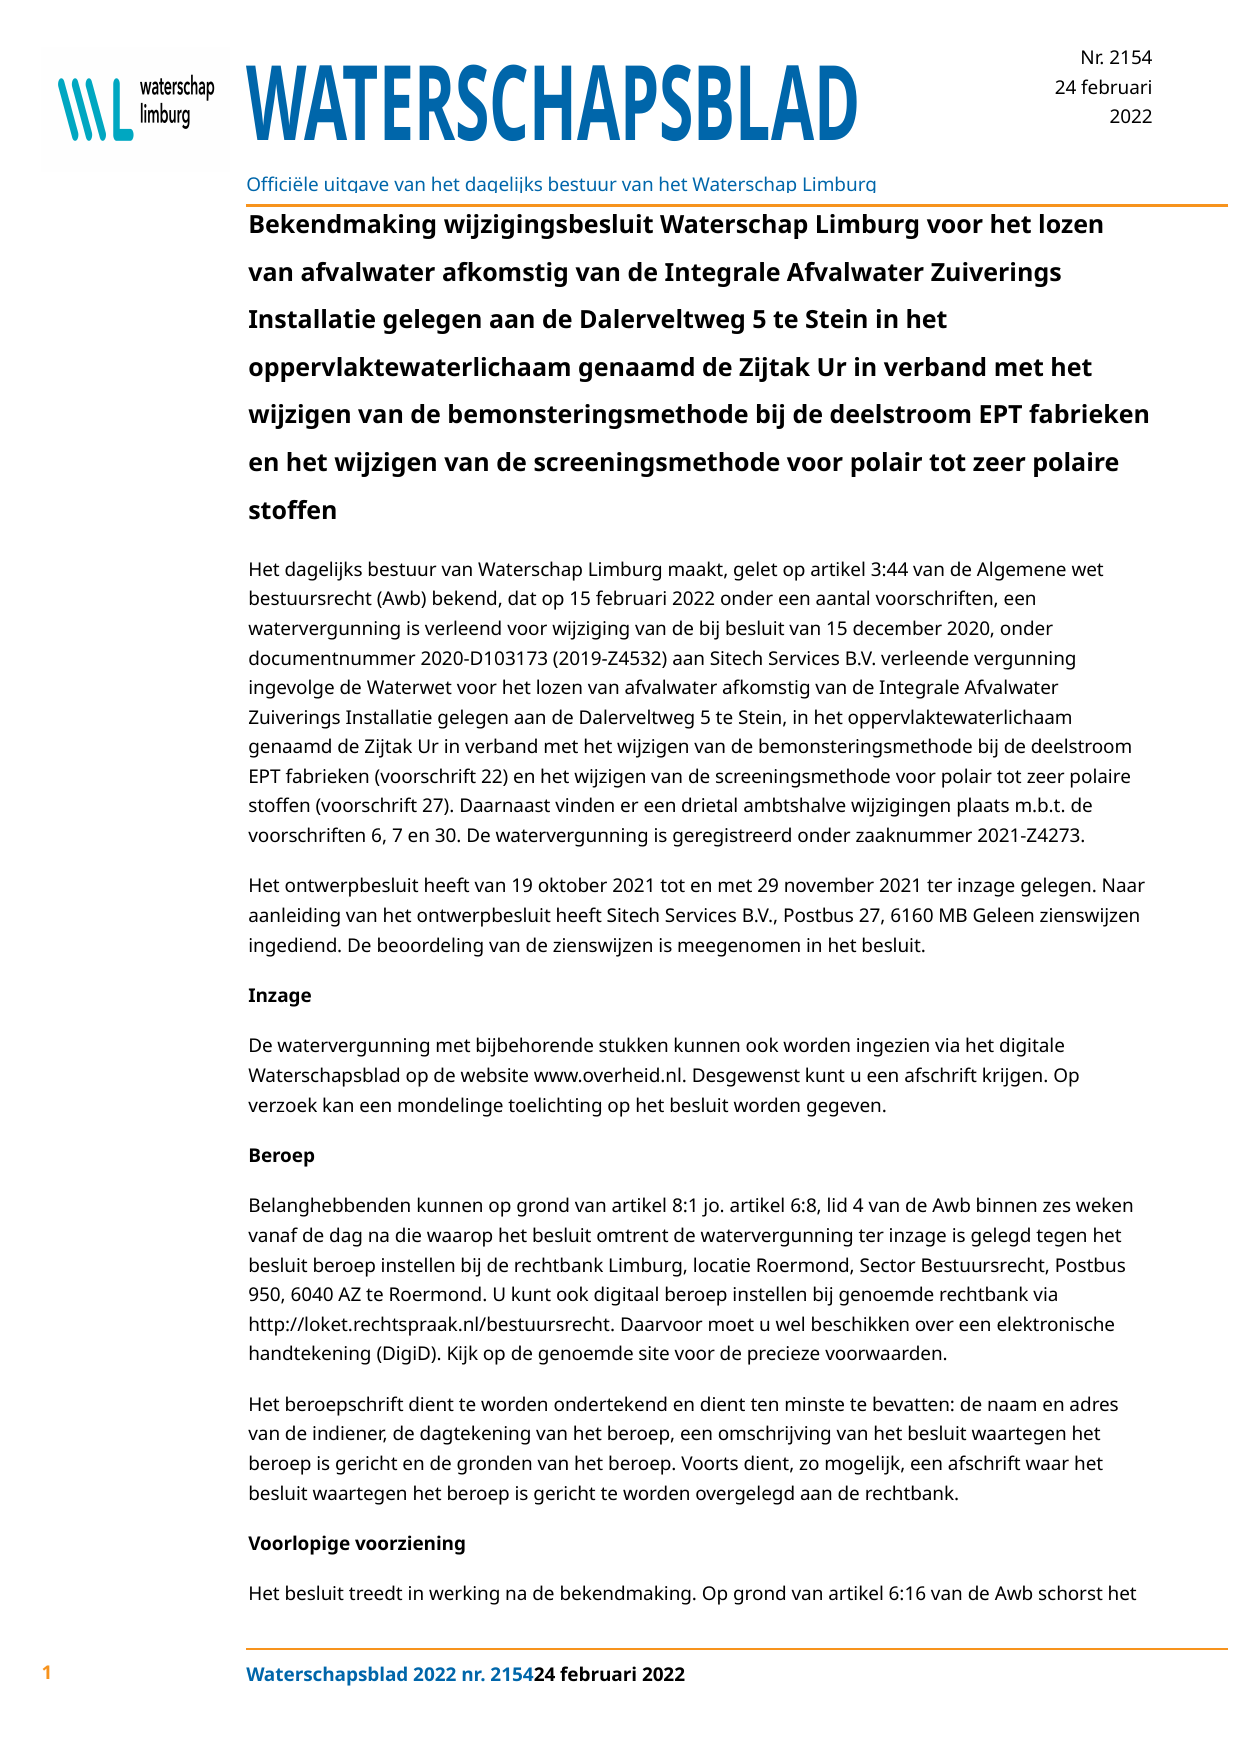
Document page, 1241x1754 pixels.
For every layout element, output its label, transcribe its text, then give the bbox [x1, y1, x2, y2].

picture [41, 47, 231, 172]
text Het ontwerpbesluit heeft van 19 oktober 2021 tot en met 29 november 2021 ter inzage gelegen. Naar aanleiding van het ontwerpbesluit heeft Sitech Services B.V., Postbus 27, 6160 MB Geleen zienswijzen ingediend. De beoordeling van de zienswijzen is meegenomen in het besluit. [248, 873, 1152, 957]
text Belanghebbenden kunnen op grond van artikel 8:1 jo. artikel 6:8, lid 4 van de Awb binnen zes weken vanaf de dag na die waarop het besluit omtrent de watervergunning ter inzage is gelegd tegen het besluit beroep instellen bij de rechtbank Limburg, locatie Roermond, Sector Bestuursrecht, Postbus 950, 6040 AZ te Roermond. U kunt ook digitaal beroep instellen bij genoemde rechtbank via http://loket.rechtspraak.nl/bestuursrecht. Daarvoor moet u wel beschikken over een elektronische handtekening (DigiD). Kijk op de genoemde site voor de precieze voorwaarden. [248, 1193, 1152, 1366]
text Het beroepschrift dient te worden ondertekend en dient ten minste te bevatten: de naam en adres van de indiener, de dagtekening van het beroep, een omschrijving van het besluit waartegen het beroep is gericht en de gronden van het beroep. Voorts dient, zo mogelijk, een afschrift waar het besluit waartegen het beroep is gericht te worden overgelegd aan de rechtbank. [248, 1391, 1152, 1505]
text Inzage [248, 982, 1152, 1008]
text De watervergunning met bijbehorende stukken kunnen ook worden ingezien via het digitale Waterschapsblad op de website www.overheid.nl. Desgewenst kunt u een afschrift krijgen. Op verzoek kan een mondelinge toelichting op het besluit worden gegeven. [248, 1033, 1152, 1117]
text Bekendmaking wijzigingsbesluit Waterschap Limburg voor het lozen van afvalwater afkomstig van de Integrale Afvalwater Zuiverings Installatie gelegen aan de Dalerveltweg 5 te Stein in het oppervlaktewaterlichaam genaamd de Zijtak Ur in verband met het wijzigen van de bemonsteringsmethode bij de deelstroom EPT fabrieken en het wijzigen van de screeningsmethode voor polair tot zeer polaire stoffen [248, 207, 1152, 526]
text Voorlopige voorziening [248, 1530, 1152, 1556]
text Het dagelijks bestuur van Waterschap Limburg maakt, gelet op artikel 3:44 van de Algemene wet bestuursrecht (Awb) bekend, dat op 15 februari 2022 onder een aantal voorschriften, een watervergunning is verleend voor wijziging van de bij besluit van 15 december 2020, onder documentnummer 2020-D103173 (2019-Z4532) aan Sitech Services B.V. verleende vergunning ingevolge de Waterwet voor het lozen van afvalwater afkomstig van de Integrale Afvalwater Zuiverings Installatie gelegen aan de Dalerveltweg 5 te Stein, in het oppervlaktewaterlichaam genaamd de Zijtak Ur in verband met het wijzigen van de bemonsteringsmethode bij de deelstroom EPT fabrieken (voorschrift 22) en het wijzigen van de screeningsmethode voor polair tot zeer polaire stoffen (voorschrift 27). Daarnaast vinden er een drietal ambtshalve wijzigingen plaats m.b.t. de voorschriften 6, 7 en 30. De watervergunning is geregistreerd onder zaaknummer 2021-Z4273. [248, 556, 1152, 848]
text Het besluit treedt in werking na de bekendmaking. Op grond van artikel 6:16 van de Awb schorst het [248, 1581, 1152, 1606]
text Beroep [248, 1142, 1152, 1168]
